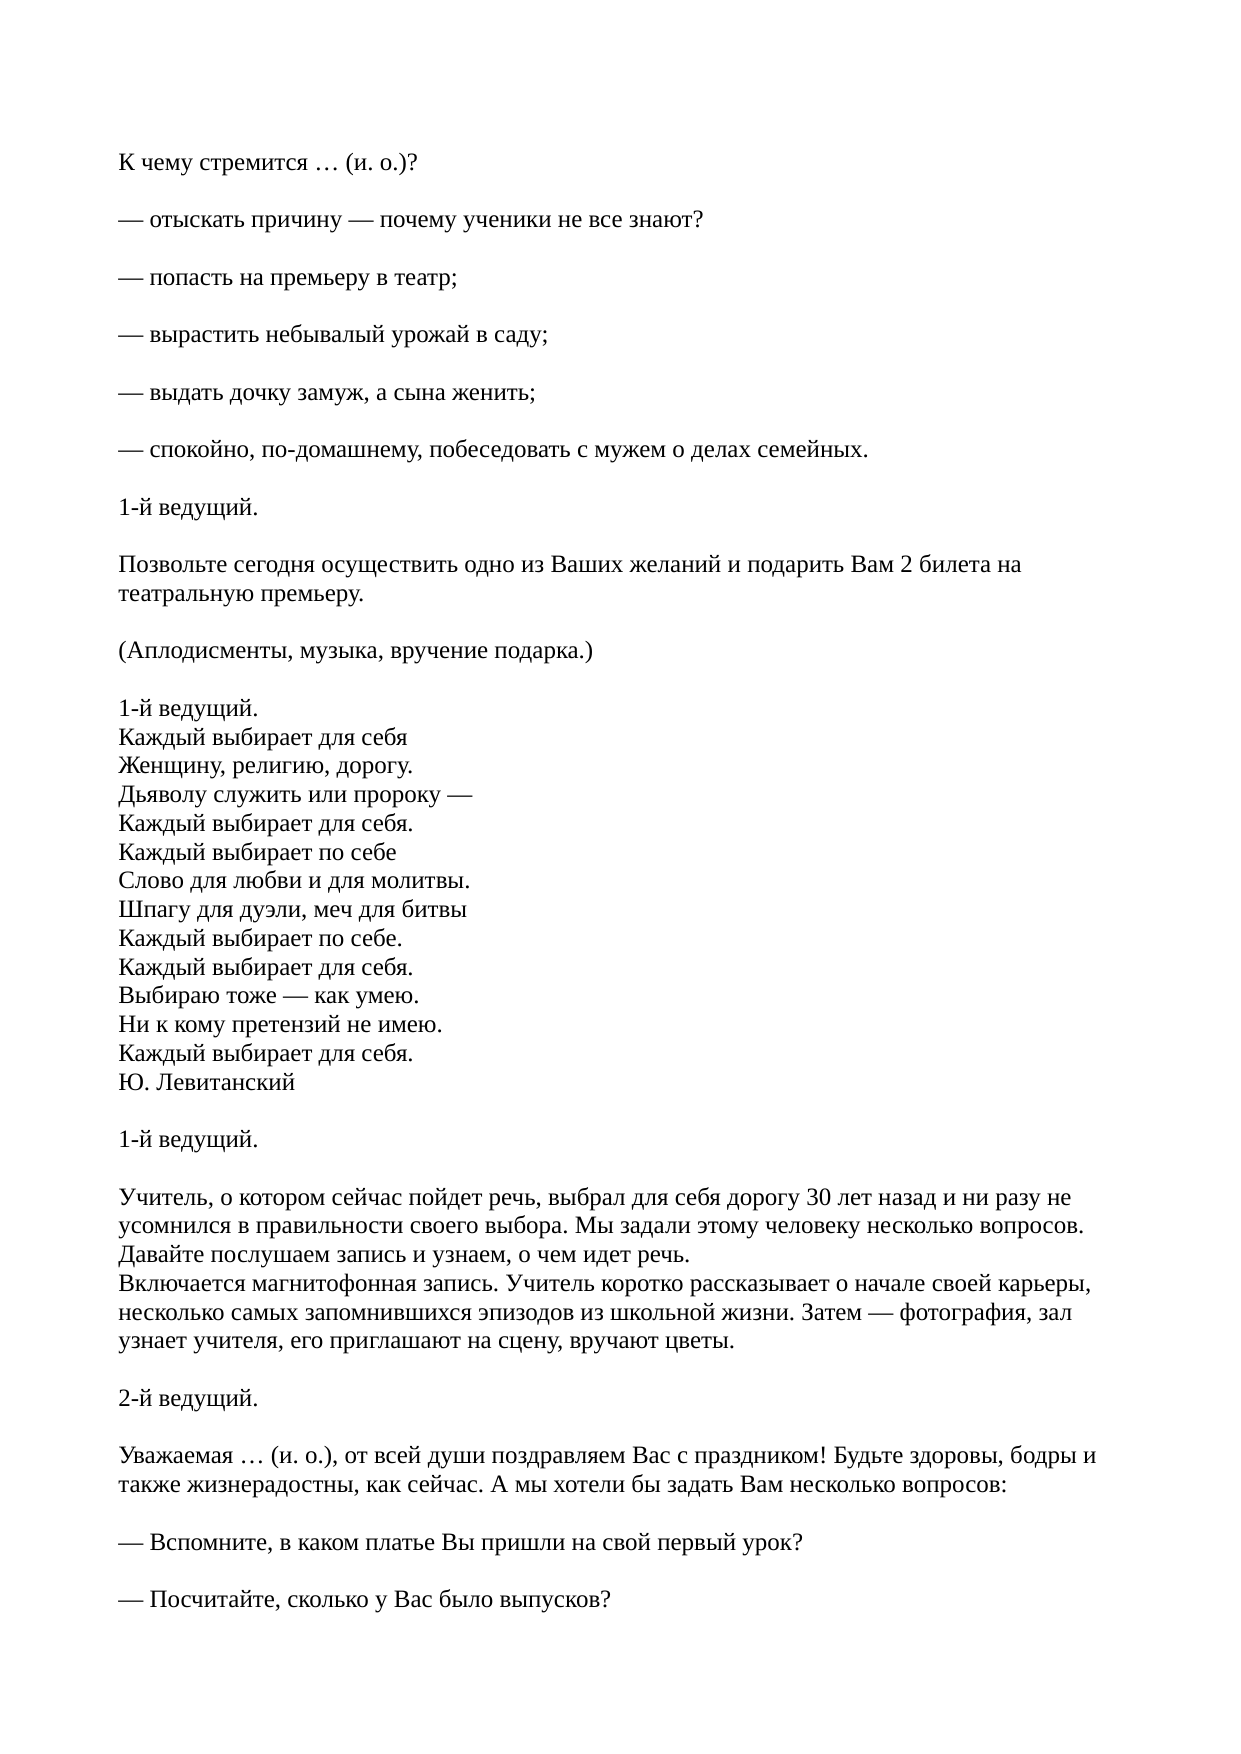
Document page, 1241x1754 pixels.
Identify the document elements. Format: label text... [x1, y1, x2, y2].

text К чему стремится … (и. о.)? — отыскать причину — почему ученики не все знают? — попасть на премьеру в театр; — вырастить небывалый урожай в саду; — выдать дочку замуж, а сына женить; — спокойно, по-домашнему, побеседовать с мужем о делах семейных. 1-й ведущий. Позвольте сегодня осуществить одно из Ваших желаний и подарить Вам 2 билета на театральную премьеру. (Аплодисменты, музыка, вручение подарка.) 1-й ведущий. Каждый выбирает для себя Женщину, религию, дорогу. Дьяволу служить или пророку — Каждый выбирает для себя. Каждый выбирает по себе Слово для любви и для молитвы. Шпагу для дуэли, меч для битвы Каждый выбирает по себе. Каждый выбирает для себя. Выбираю тоже — как умею. Ни к кому претензий не имею. Каждый выбирает для себя. Ю. Левитанский 1-й ведущий. Учитель, о котором сейчас пойдет речь, выбрал для себя дорогу 30 лет назад и ни разу не усомнился в правильности своего выбора. Мы задали этому человеку несколько вопросов. Давайте послушаем запись и узнаем, о чем идет речь. [118, 118, 1122, 1268]
text Включается магнитофонная запись. Учитель коротко рассказывает о начале своей карьеры, несколько самых запомнившихся эпизодов из школьной жизни. Затем — фотография, зал узнает учителя, его приглашают на сцену, вручают цветы. 2-й ведущий. Уважаемая … (и. о.), от всей души поздравляем Вас с праздником! Будьте здоровы, бодры и также жизнерадостны, как сейчас. А мы хотели бы задать Вам несколько вопросов: — Вспомните, в каком платье Вы пришли на свой первый урок? — Посчитайте, сколько у Вас было выпусков? [118, 1268, 1122, 1613]
